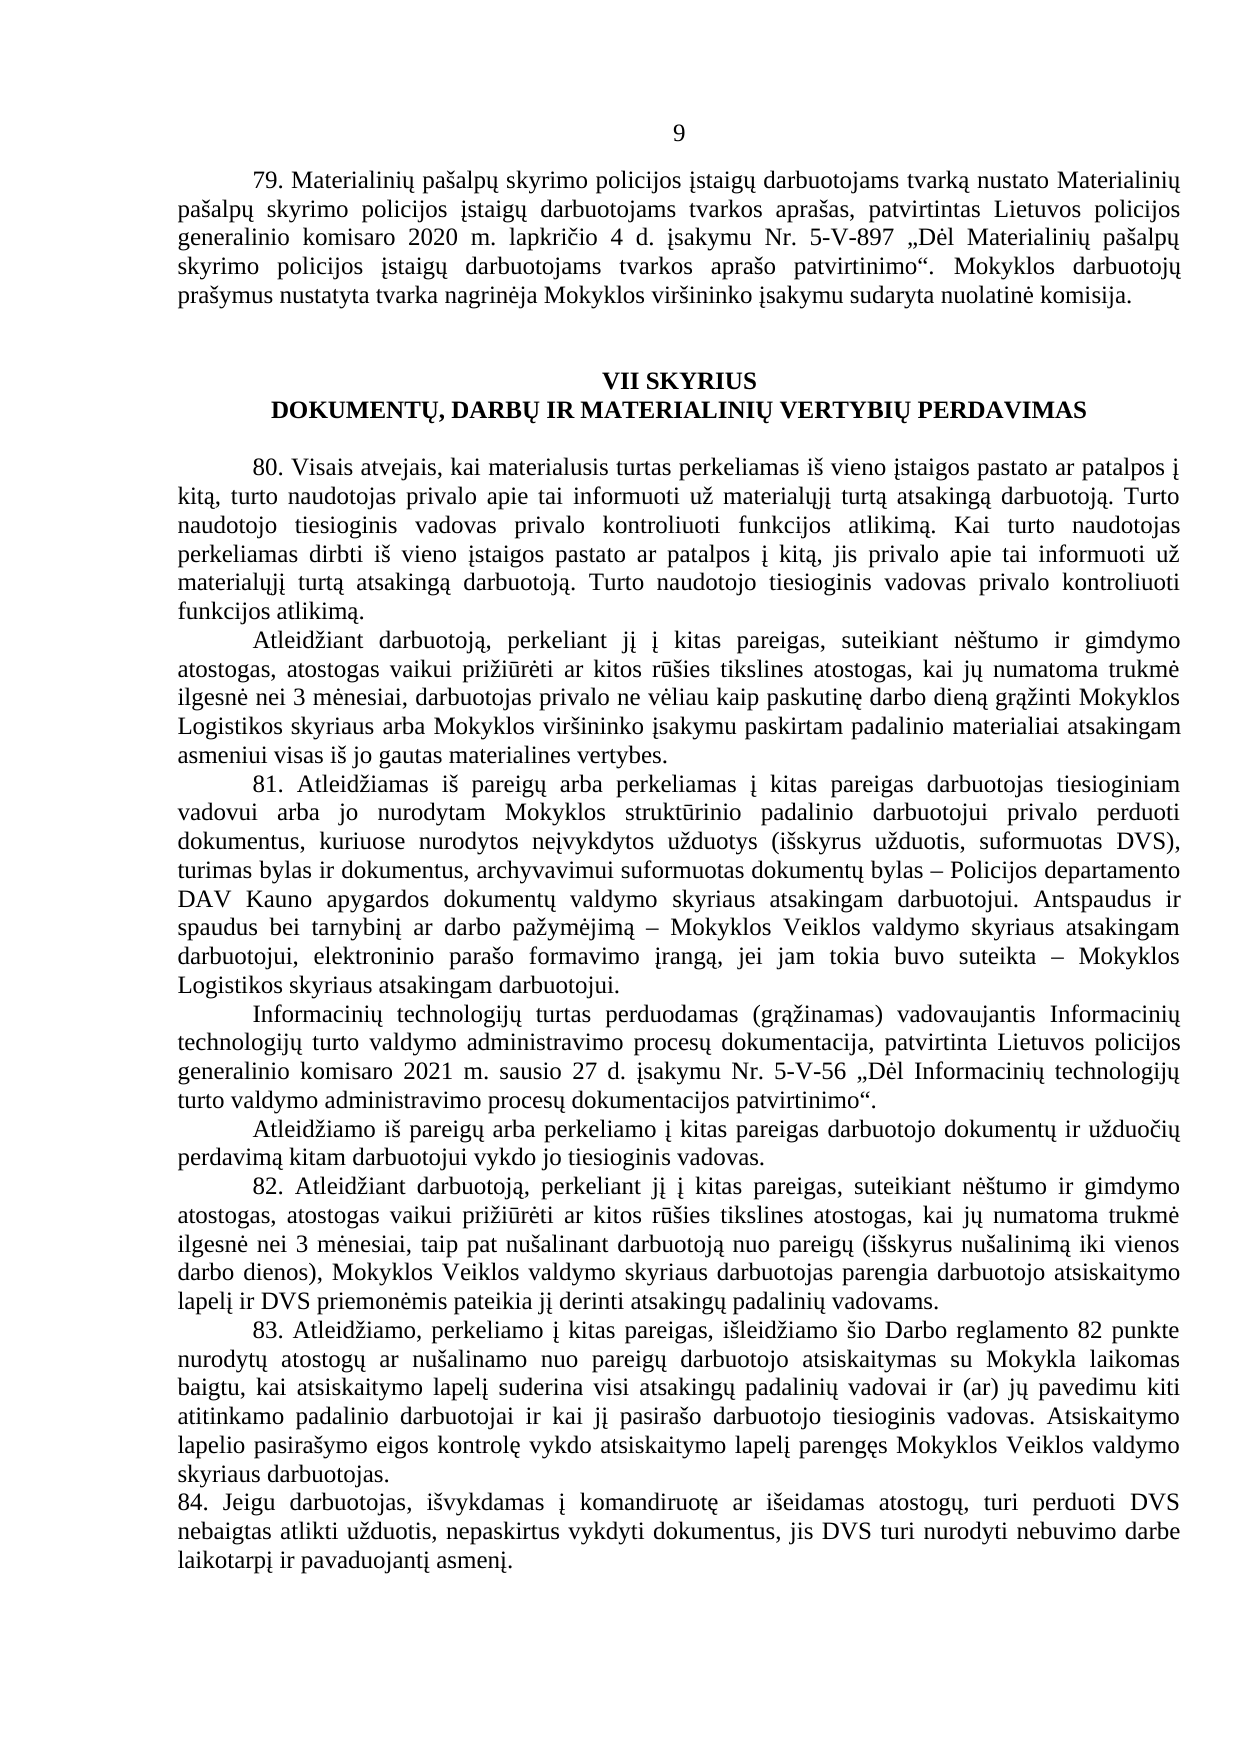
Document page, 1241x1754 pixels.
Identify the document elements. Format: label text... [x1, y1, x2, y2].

text 79. Materialinių pašalpų skyrimo policijos įstaigų darbuotojams tvarką nustato Materialinių pašalpų skyrimo policijos įstaigų darbuotojams tvarkos aprašas, patvirtintas Lietuvos policijos generalinio komisaro 2020 m. lapkričio 4 d. įsakymu Nr. 5-V-897 „Dėl Materialinių pašalpų skyrimo policijos įstaigų darbuotojams tvarkos aprašo patvirtinimo“. Mokyklos darbuotojų prašymus nustatyta tvarka nagrinėja Mokyklos viršininko įsakymu sudaryta nuolatinė komisija. [177, 165, 1181, 309]
text Atleidžiant darbuotoją, perkeliant jį į kitas pareigas, suteikiant nėštumo ir gimdymo atostogas, atostogas vaikui prižiūrėti ar kitos rūšies tikslines atostogas, kai jų numatoma trukmė ilgesnė nei 3 mėnesiai, darbuotojas privalo ne vėliau kaip paskutinę darbo dieną grąžinti Mokyklos Logistikos skyriaus arba Mokyklos viršininko įsakymu paskirtam padalinio materialiai atsakingam asmeniui visas iš jo gautas materialines vertybes. [177, 625, 1181, 769]
text Informacinių technologijų turtas perduodamas (grąžinamas) vadovaujantis Informacinių technologijų turto valdymo administravimo procesų dokumentacija, patvirtinta Lietuvos policijos generalinio komisaro 2021 m. sausio 27 d. įsakymu Nr. 5-V-56 „Dėl Informacinių technologijų turto valdymo administravimo procesų dokumentacijos patvirtinimo“. [177, 999, 1181, 1114]
text 84. Jeigu darbuotojas, išvykdamas į komandiruotę ar išeidamas atostogų, turi perduoti DVS nebaigtas atlikti užduotis, nepaskirtus vykdyti dokumentus, jis DVS turi nurodyti nebuvimo darbe laikotarpį ir pavaduojantį asmenį. [177, 1487, 1181, 1574]
text 81. Atleidžiamas iš pareigų arba perkeliamas į kitas pareigas darbuotojas tiesioginiam vadovui arba jo nurodytam Mokyklos struktūrinio padalinio darbuotojui privalo perduoti dokumentus, kuriuose nurodytos neįvykdytos užduotys (išskyrus užduotis, suformuotas DVS), turimas bylas ir dokumentus, archyvavimui suformuotas dokumentų bylas – Policijos departamento DAV Kauno apygardos dokumentų valdymo skyriaus atsakingam darbuotojui. Antspaudus ir spaudus bei tarnybinį ar darbo pažymėjimą – Mokyklos Veiklos valdymo skyriaus atsakingam darbuotojui, elektroninio parašo formavimo įrangą, jei jam tokia buvo suteikta – Mokyklos Logistikos skyriaus atsakingam darbuotojui. [177, 769, 1181, 999]
text Atleidžiamo iš pareigų arba perkeliamo į kitas pareigas darbuotojo dokumentų ir užduočių perdavimą kitam darbuotojui vykdo jo tiesioginis vadovas. [177, 1114, 1181, 1171]
text 82. Atleidžiant darbuotoją, perkeliant jį į kitas pareigas, suteikiant nėštumo ir gimdymo atostogas, atostogas vaikui prižiūrėti ar kitos rūšies tikslines atostogas, kai jų numatoma trukmė ilgesnė nei 3 mėnesiai, taip pat nušalinant darbuotoją nuo pareigų (išskyrus nušalinimą iki vienos darbo dienos), Mokyklos Veiklos valdymo skyriaus darbuotojas parengia darbuotojo atsiskaitymo lapelį ir DVS priemonėmis pateikia jį derinti atsakingų padalinių vadovams. [177, 1171, 1181, 1315]
text 83. Atleidžiamo, perkeliamo į kitas pareigas, išleidžiamo šio Darbo reglamento 82 punkte nurodytų atostogų ar nušalinamo nuo pareigų darbuotojo atsiskaitymas su Mokykla laikomas baigtu, kai atsiskaitymo lapelį suderina visi atsakingų padalinių vadovai ir (ar) jų pavedimu kiti atitinkamo padalinio darbuotojai ir kai jį pasirašo darbuotojo tiesioginis vadovas. Atsiskaitymo lapelio pasirašymo eigos kontrolę vykdo atsiskaitymo lapelį parengęs Mokyklos Veiklos valdymo skyriaus darbuotojas. [177, 1315, 1181, 1487]
text 80. Visais atvejais, kai materialusis turtas perkeliamas iš vieno įstaigos pastato ar patalpos į kitą, turto naudotojas privalo apie tai informuoti už materialųjį turtą atsakingą darbuotoją. Turto naudotojo tiesioginis vadovas privalo kontroliuoti funkcijos atlikimą. Kai turto naudotojas perkeliamas dirbti iš vieno įstaigos pastato ar patalpos į kitą, jis privalo apie tai informuoti už materialųjį turtą atsakingą darbuotoją. Turto naudotojo tiesioginis vadovas privalo kontroliuoti funkcijos atlikimą. [177, 452, 1181, 625]
text DOKUMENTŲ, DARBŲ IR MATERIALINIŲ VERTYBIŲ PERDAVIMAS [177, 395, 1181, 424]
text VII SKYRIUS [177, 366, 1181, 395]
